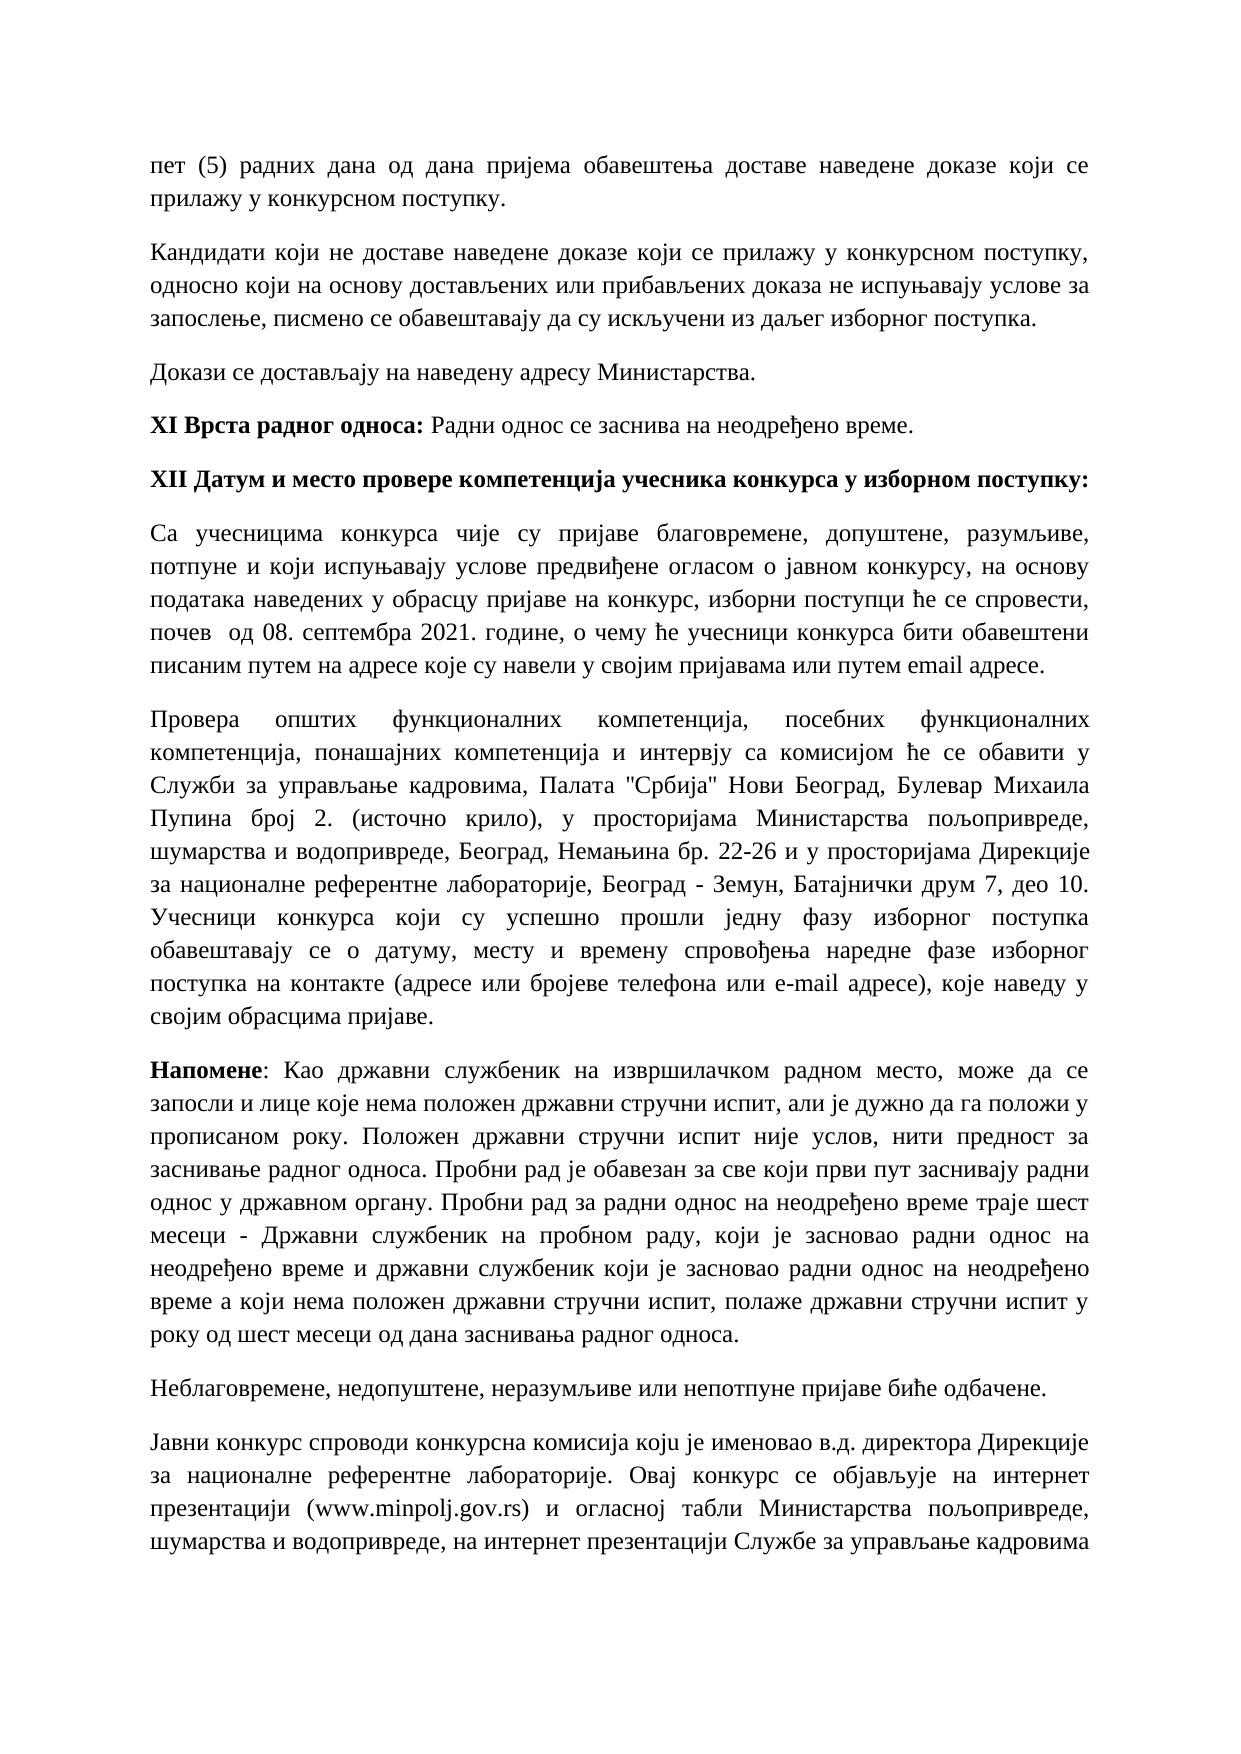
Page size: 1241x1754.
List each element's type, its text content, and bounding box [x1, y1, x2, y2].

text XII Датум и место провере компетенција учесника конкурса у изборном поступку: [150, 464, 1090, 493]
text Јавни конкурс спроводи конкурсна комисијa којu је именовао в.д. директора Дирекције за националне референтне лабораторије. Овај конкурс се објављује на интернет презентацији (www.minpolj.gov.rs) и огласној табли Министарствa пољопривреде, шумарства и водопривреде, на интернет презентацији Службе за управљање кадровима [150, 1427, 1090, 1555]
text пет (5) радних дана од дана пријема обавештења доставе наведене доказе који се прилажу у конкурсном поступку. [150, 150, 1090, 212]
text Напомене: Као државни службеник на извршилачком радном место, може да се запосли и лице које нема положен државни стручни испит, али је дужно да га положи у прописаном року. Положен државни стручни испит није услов, нити предност за заснивање радног односа. Пробни рад је обавезан за све који први пут заснивају радни однос у државном органу. Пробни рад за радни однос на неодређено време траје шест месеци - Државни службеник на пробном раду, који је засновао радни однос на неодређено време и државни службеник који је засновао радни однос на неодређено време а који нема положен државни стручни испит, полаже државни стручни испит у року од шест месеци од дана заснивања радног односа. [150, 1055, 1090, 1348]
text Кандидати који не доставе наведене доказе који се прилажу у конкурсном поступку, односно који на основу достављених или прибављених доказа не испуњавају услове за запослење, писмено се обавештавају да су искључени из даљег изборног поступка. [150, 237, 1090, 332]
text Са учесницима конкурса чије су пријаве благовремене, допуштене, разумљиве, потпуне и који испуњавају услове предвиђене огласом о јавном конкурсу, на основу података наведених у обрасцу пријаве на конкурс, изборни поступци ће се спровести, почев од 08. септембра 2021. године, о чему ће учесници конкурса бити обавештени писаним путем на адресе које су навели у својим пријавама или путем email адресе. [150, 518, 1090, 679]
text Неблаговремене, недопуштене, неразумљиве или непотпуне пријаве биће одбачене. [150, 1373, 1090, 1402]
text Докази се достављају на наведену адресу Министарства. [150, 357, 1090, 386]
text Провера општих функционалних компетенција, посебних функционалних компетенција, понашајних компетенција и интервју са комисијом ће се обавити у Служби за управљање кадровима, Палатa ''Србија'' Нови Београд, Булевар Михаила Пупина број 2. (источно крило), у просторијама Министарства пољопривреде, шумарства и водопривреде, Београд, Немањина бр. 22-26 и у просторијама Дирекције за националне референтне лабораторије, Београд - Земун, Батајнички друм 7, део 10. Учесници конкурса који су успешно прошли једну фазу изборног поступка обавештавају се о датуму, месту и времену спровођења наредне фазе изборног поступка на контакте (адресе или бројеве телефона или e-mail адресе), које наведу у својим обрасцима пријаве. [150, 704, 1090, 1030]
text XI Врста радног односа: Радни однос се заснива на неодређено време. [150, 411, 1090, 439]
